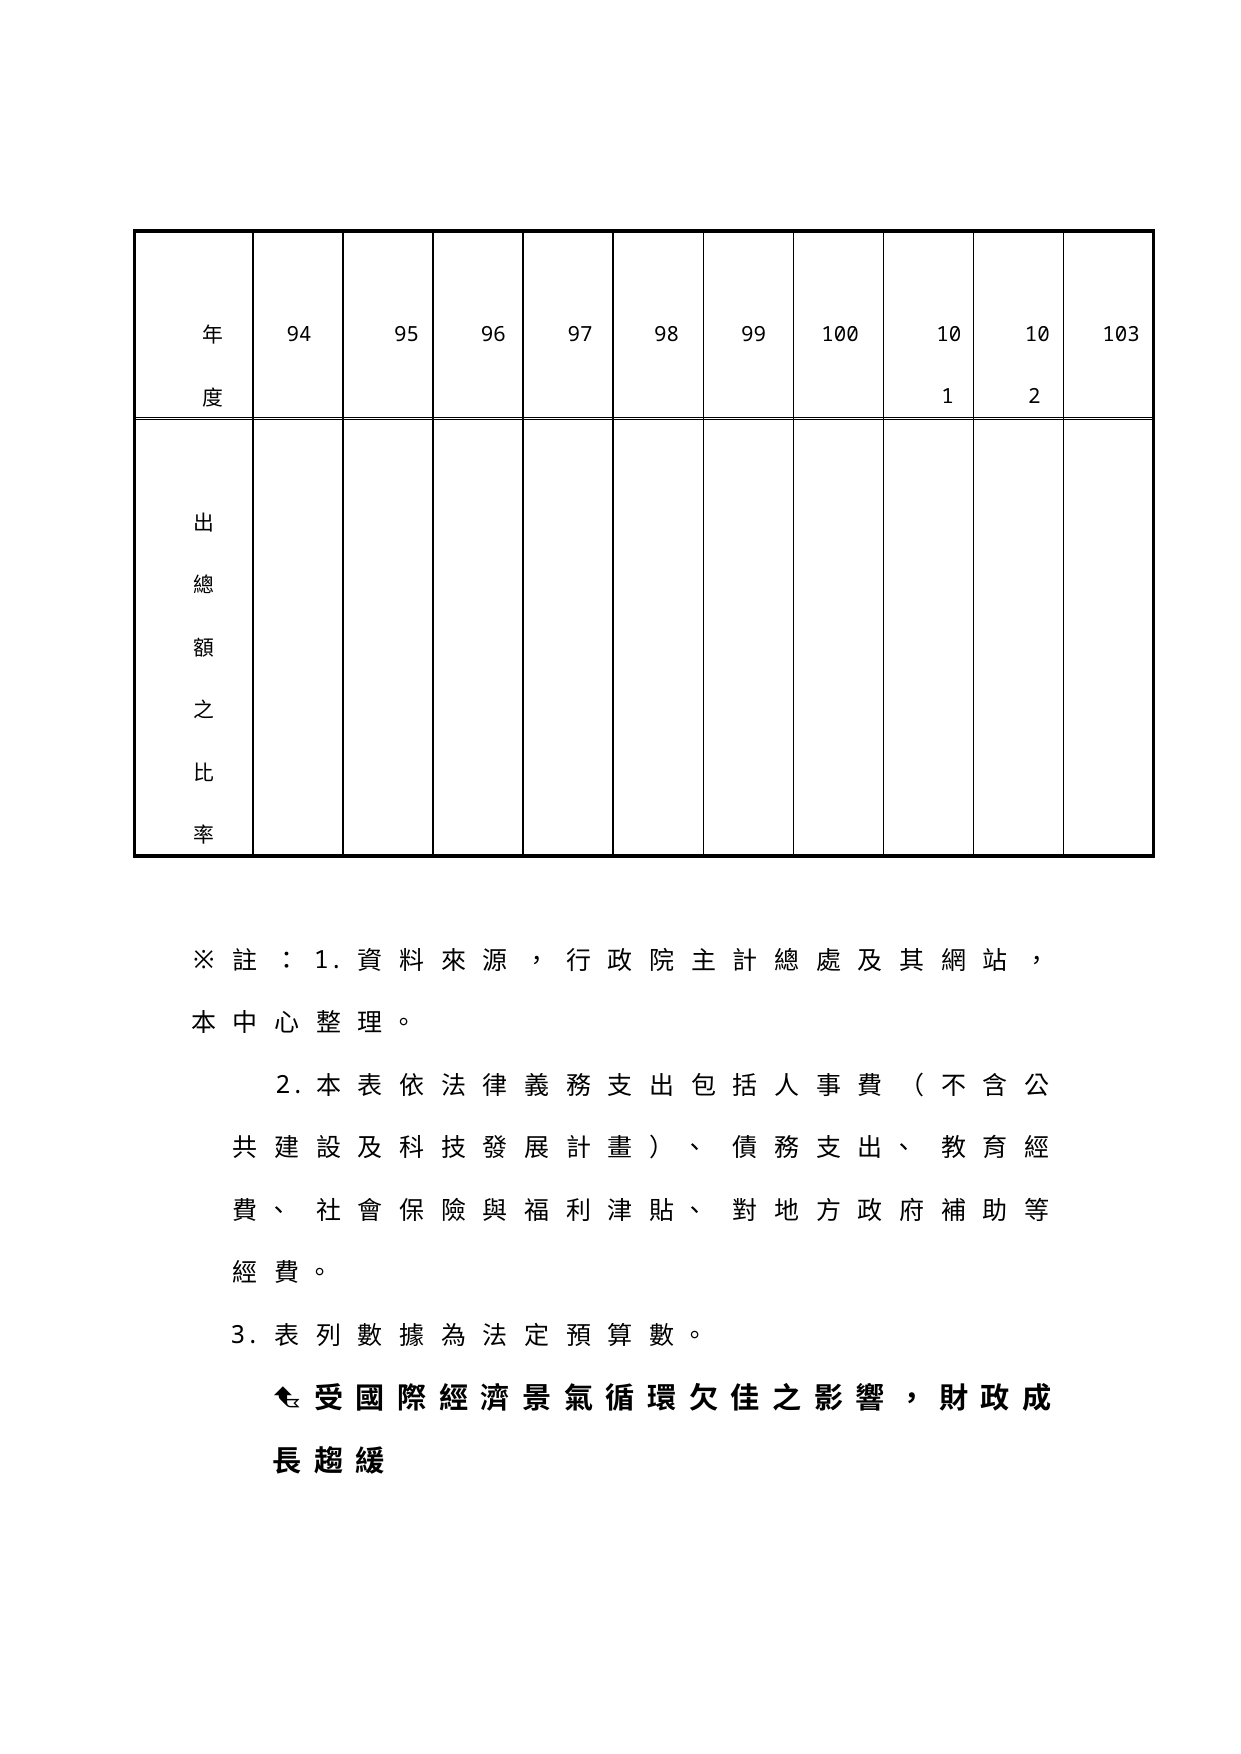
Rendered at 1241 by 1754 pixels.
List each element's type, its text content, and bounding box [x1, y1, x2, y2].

table_cell [614, 420, 703, 854]
table_cell [974, 420, 1063, 854]
text 受國際經濟景氣循環欠佳之影響，財政成長趨緩 [242, 1354, 1058, 1479]
table_header 96 [434, 233, 522, 417]
table_header 101 [884, 233, 973, 417]
table_header 95 [344, 233, 432, 417]
table_header 102 [974, 233, 1063, 417]
table_header 100 [794, 233, 883, 417]
text 3.表列數據為法定預算數。 [174, 1292, 1058, 1354]
table_cell [794, 420, 883, 854]
table_cell 出總額之比率 [136, 420, 252, 854]
text 2.本表依法律義務支出包括人事費（不含公共建設及科技發展計畫）、債務支出、教育經費、社會保險與福利津貼、對地方政府補助等經費。 [123, 1042, 1058, 1292]
table_header 97 [524, 233, 612, 417]
table_cell [704, 420, 793, 854]
table_cell [434, 420, 522, 854]
table_header 94 [254, 233, 342, 417]
table_header 103 [1064, 233, 1152, 417]
table_header 99 [704, 233, 793, 417]
table_header 98 [614, 233, 703, 417]
table_cell [254, 420, 342, 854]
table_cell [1064, 420, 1152, 854]
table_cell [524, 420, 612, 854]
text ※註：1.資料來源，行政院主計總處及其網站，本中心整理。 [123, 917, 1058, 1042]
table_cell [344, 420, 432, 854]
table_header 年度 [136, 233, 252, 417]
table_cell [884, 420, 973, 854]
